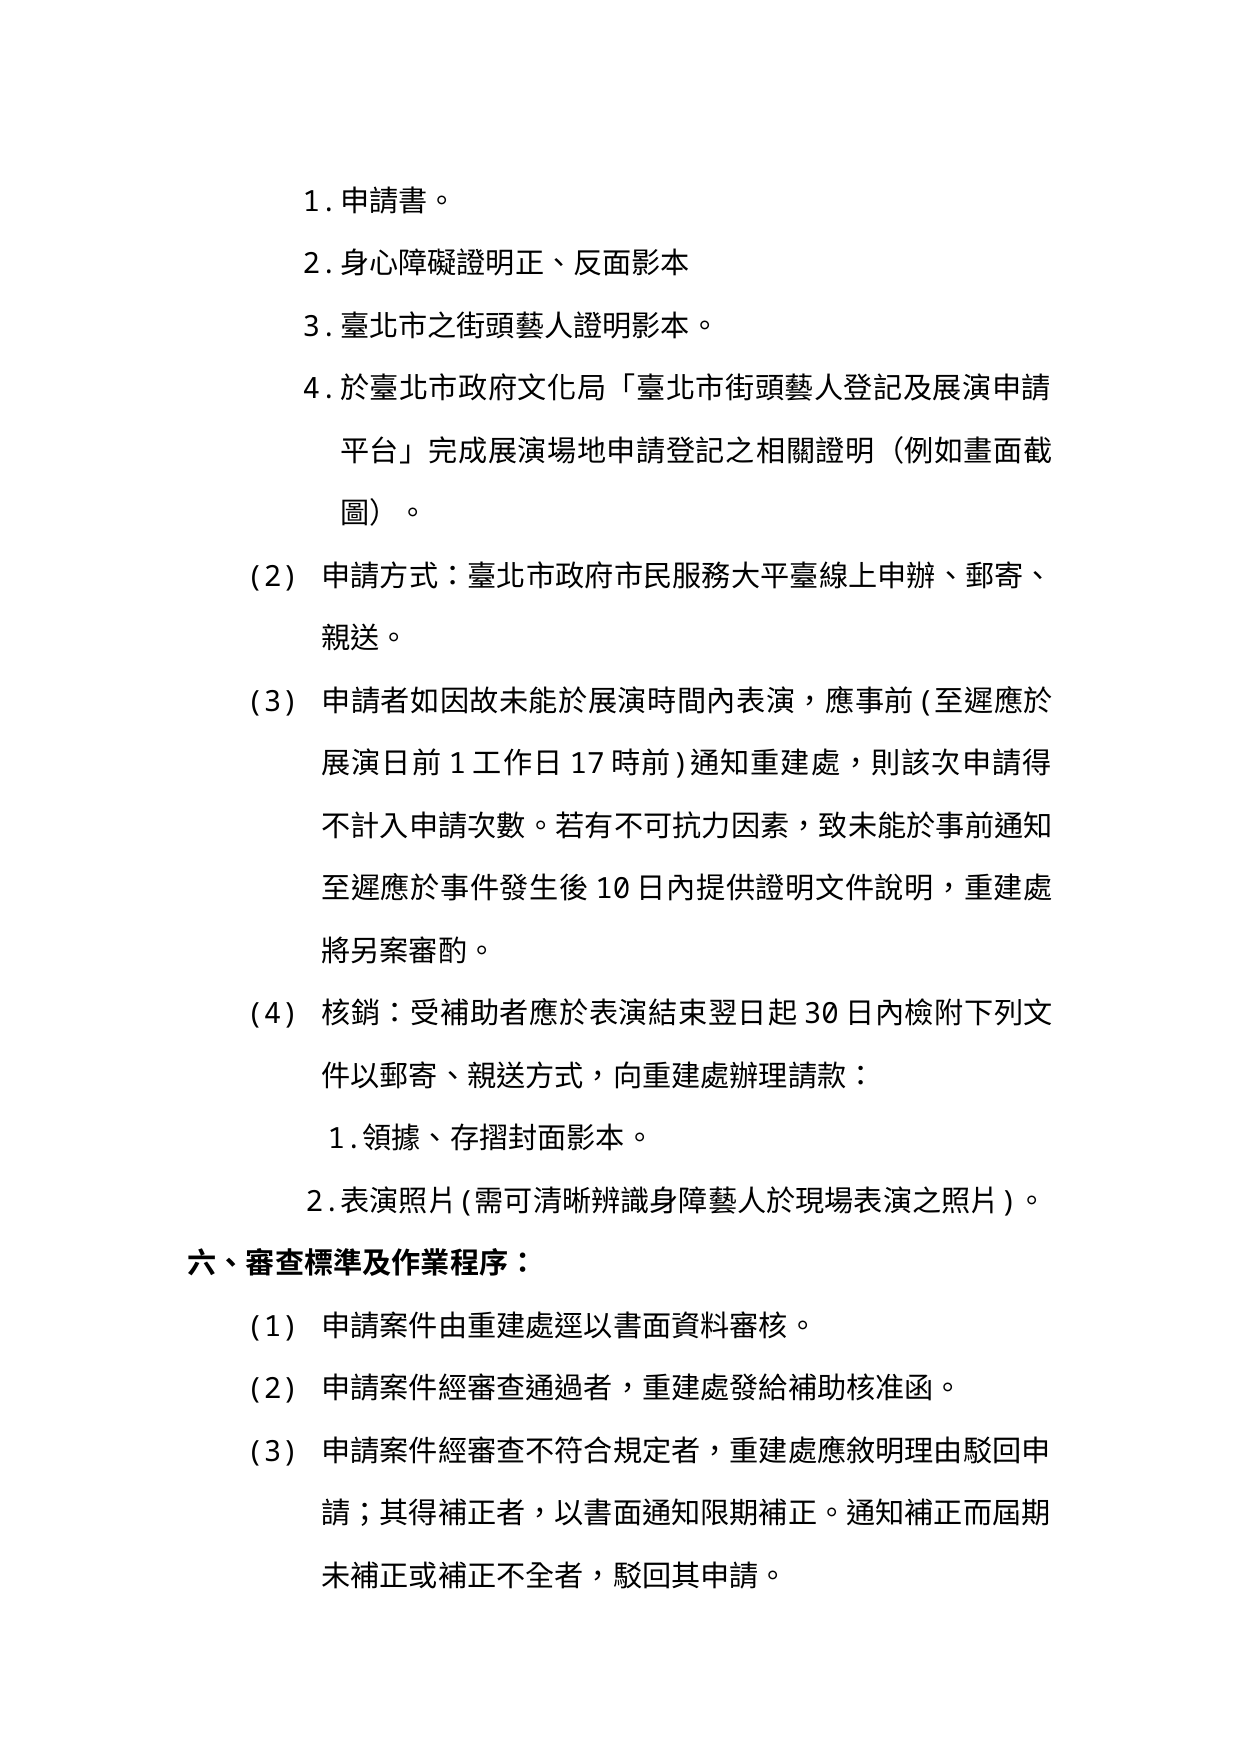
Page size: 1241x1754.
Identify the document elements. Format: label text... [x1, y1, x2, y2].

list 申請案件經審查不符合規定者，重建處應敘明理由駁回申請；其得補正者，以書面通知限期補正。通知補正而屆期未補正或補正不全者，駁回其申請。 [246, 1407, 1053, 1594]
list 核銷：受補助者應於表演結束翌日起30日內檢附下列文件以郵寄、親送方式，向重建處辦理請款： [246, 969, 1053, 1094]
list 身心障礙證明正、反面影本 [302, 219, 1053, 282]
list 於臺北市政府文化局「臺北市街頭藝人登記及展演申請平台」完成展演場地申請登記之相關證明（例如畫面截圖）。 [302, 344, 1053, 532]
list 申請案件經審查通過者，重建處發給補助核准函。 [246, 1344, 1053, 1407]
text 2.表演照片(需可清晰辨識身障藝人於現場表演之照片)。 [305, 1157, 1053, 1219]
list 申請者如因故未能於展演時間內表演，應事前(至遲應於展演日前1工作日17時前)通知重建處，則該次申請得不計入申請次數。若有不可抗力因素，致未能於事前通知，至遲應於事件發生後10日內提供證明文件說明，重建處將另案審酌。 [246, 657, 1053, 969]
list 申請案件由重建處逕以書面資料審核。 [246, 1282, 1053, 1344]
text 1.領據、存摺封面影本。 [187, 1094, 1053, 1157]
text 六、審查標準及作業程序： [187, 1219, 1053, 1282]
list 申請方式：臺北市政府市民服務大平臺線上申辦、郵寄、親送。 [246, 532, 1053, 657]
list 申請書。 [302, 157, 1053, 219]
list 臺北市之街頭藝人證明影本。 [302, 282, 1053, 344]
